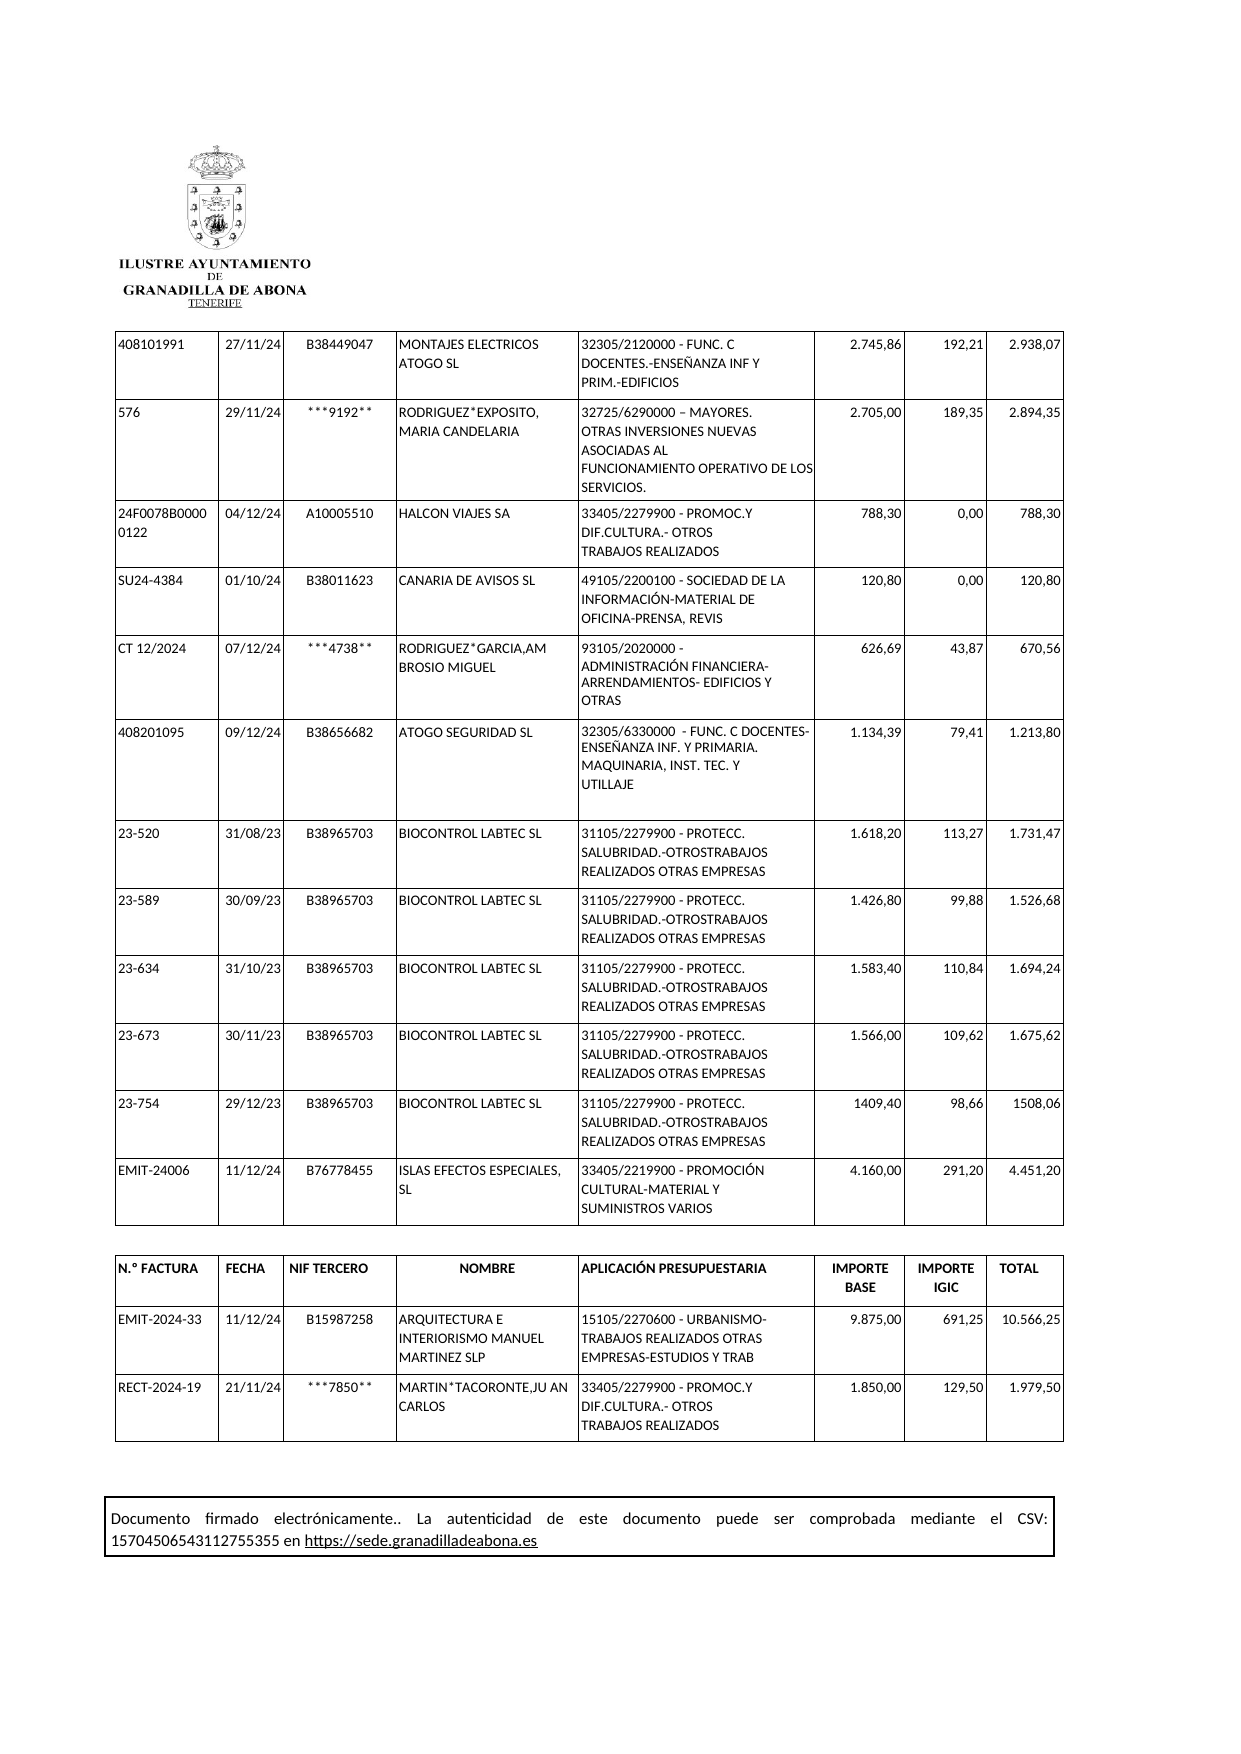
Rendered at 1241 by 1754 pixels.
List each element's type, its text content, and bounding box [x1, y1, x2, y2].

table_cell HALCON VIAJES SA [397, 501, 578, 567]
table_cell 07/12/24 [219, 636, 283, 719]
table_cell 4.160,00 [815, 1159, 904, 1225]
table_cell ***4738** [284, 636, 396, 719]
table_cell B38965703 [284, 889, 396, 955]
table_cell 2.894,35 [987, 400, 1063, 499]
table_cell 79,41 [905, 720, 986, 820]
table_cell 01/10/24 [219, 568, 283, 634]
table_cell A10005510 [284, 501, 396, 567]
table_cell 31/08/23 [219, 821, 283, 887]
table_cell 788,30 [815, 501, 904, 567]
table_cell 1.213,80 [987, 720, 1063, 820]
table_cell 23-673 [116, 1024, 218, 1090]
table_cell 408101991 [116, 332, 218, 398]
table_cell 109,62 [905, 1024, 986, 1090]
table_cell 27/11/24 [219, 332, 283, 398]
table_cell 1.694,24 [987, 956, 1063, 1022]
table_cell 670,56 [987, 636, 1063, 719]
table_cell 788,30 [987, 501, 1063, 567]
table_cell 189,35 [905, 400, 986, 499]
table_cell B76778455 [284, 1159, 396, 1225]
table_cell 31105/2279900 - PROTECC. SALUBRIDAD.-OTROSTRABAJOS REALIZADOS OTRAS EMPRESAS [579, 1091, 814, 1157]
table_cell 576 [116, 400, 218, 499]
table_cell BIOCONTROL LABTEC SL [397, 889, 578, 955]
table_cell 32305/6330000 - FUNC. C DOCENTES-ENSEÑANZA INF. Y PRIMARIA. MAQUINARIA, INST. TEC. Y UTILLAJE [579, 720, 814, 820]
table_cell B38656682 [284, 720, 396, 820]
table_cell 29/11/24 [219, 400, 283, 499]
table_cell 23-754 [116, 1091, 218, 1157]
table_cell 4.451,20 [987, 1159, 1063, 1225]
table_cell 0,00 [905, 501, 986, 567]
table_cell 113,27 [905, 821, 986, 887]
table_header NOMBRE [397, 1256, 578, 1306]
table_cell 15105/2270600 - URBANISMO- TRABAJOS REALIZADOS OTRAS EMPRESAS-ESTUDIOS Y TRAB [579, 1307, 814, 1373]
table_cell ***7850** [284, 1375, 396, 1441]
table_cell EMIT-2024-33 [116, 1307, 218, 1373]
table_cell 120,80 [987, 568, 1063, 634]
table_cell 1409,40 [815, 1091, 904, 1157]
table_cell B15987258 [284, 1307, 396, 1373]
table_cell 1.731,47 [987, 821, 1063, 887]
table_cell 1.850,00 [815, 1375, 904, 1441]
table_cell ***9192** [284, 400, 396, 499]
table_cell 30/09/23 [219, 889, 283, 955]
table_header TOTAL [987, 1256, 1063, 1306]
table_cell RODRIGUEZ*EXPOSITO, MARIA CANDELARIA [397, 400, 578, 499]
table_cell 1.675,62 [987, 1024, 1063, 1090]
table_cell RECT-2024-19 [116, 1375, 218, 1441]
table_cell ARQUITECTURA E INTERIORISMO MANUEL MARTINEZ SLP [397, 1307, 578, 1373]
table_header IMPORTE BASE [815, 1256, 904, 1306]
table_cell 09/12/24 [219, 720, 283, 820]
table_cell 23-634 [116, 956, 218, 1022]
table_cell CT 12/2024 [116, 636, 218, 719]
table_cell 31105/2279900 - PROTECC. SALUBRIDAD.-OTROSTRABAJOS REALIZADOS OTRAS EMPRESAS [579, 889, 814, 955]
table_cell 11/12/24 [219, 1307, 283, 1373]
table_cell MONTAJES ELECTRICOS ATOGO SL [397, 332, 578, 398]
table_header FECHA [219, 1256, 283, 1306]
table_cell 98,66 [905, 1091, 986, 1157]
table_cell 32725/6290000 – MAYORES. OTRAS INVERSIONES NUEVAS ASOCIADAS AL FUNCIONAMIENTO OPERATIVO DE LOS SERVICIOS. [579, 400, 814, 499]
table_cell 1.526,68 [987, 889, 1063, 955]
table_cell B38449047 [284, 332, 396, 398]
table_cell 1.566,00 [815, 1024, 904, 1090]
table_cell 21/11/24 [219, 1375, 283, 1441]
table_cell 31105/2279900 - PROTECC. SALUBRIDAD.-OTROSTRABAJOS REALIZADOS OTRAS EMPRESAS [579, 1024, 814, 1090]
table_cell 2.705,00 [815, 400, 904, 499]
table_cell 1.583,40 [815, 956, 904, 1022]
table_cell B38011623 [284, 568, 396, 634]
table_cell 291,20 [905, 1159, 986, 1225]
table_cell 1.426,80 [815, 889, 904, 955]
table_cell 2.745,86 [815, 332, 904, 398]
table_cell 120,80 [815, 568, 904, 634]
table_cell 2.938,07 [987, 332, 1063, 398]
table_cell 30/11/23 [219, 1024, 283, 1090]
table_cell 10.566,25 [987, 1307, 1063, 1373]
table_header APLICACIÓN PRESUPUESTARIA [579, 1256, 814, 1306]
table_header NIF TERCERO [284, 1256, 396, 1306]
table_cell SU24-4384 [116, 568, 218, 634]
table_cell BIOCONTROL LABTEC SL [397, 956, 578, 1022]
table_cell 408201095 [116, 720, 218, 820]
table_header N.º FACTURA [116, 1256, 218, 1306]
table_cell MARTIN*TACORONTE,JU AN CARLOS [397, 1375, 578, 1441]
table_cell 32305/2120000 - FUNC. C DOCENTES.-ENSEÑANZA INF Y PRIM.-EDIFICIOS [579, 332, 814, 398]
table_cell BIOCONTROL LABTEC SL [397, 1024, 578, 1090]
table_cell BIOCONTROL LABTEC SL [397, 821, 578, 887]
table_cell B38965703 [284, 1091, 396, 1157]
table_cell 31/10/23 [219, 956, 283, 1022]
table_cell 1.979,50 [987, 1375, 1063, 1441]
table_cell 1.618,20 [815, 821, 904, 887]
table_cell 1.134,39 [815, 720, 904, 820]
table_cell 691,25 [905, 1307, 986, 1373]
table_cell B38965703 [284, 821, 396, 887]
table_cell EMIT-24006 [116, 1159, 218, 1225]
table_cell 43,87 [905, 636, 986, 719]
table_cell B38965703 [284, 956, 396, 1022]
table_cell B38965703 [284, 1024, 396, 1090]
table_cell 23-520 [116, 821, 218, 887]
table_cell 33405/2219900 - PROMOCIÓN CULTURAL-MATERIAL Y SUMINISTROS VARIOS [579, 1159, 814, 1225]
table_cell 0,00 [905, 568, 986, 634]
table_cell ATOGO SEGURIDAD SL [397, 720, 578, 820]
table_cell ISLAS EFECTOS ESPECIALES, SL [397, 1159, 578, 1225]
table_header IMPORTE IGIC [905, 1256, 986, 1306]
table_cell 129,50 [905, 1375, 986, 1441]
table_cell 11/12/24 [219, 1159, 283, 1225]
table_cell RODRIGUEZ*GARCIA,AM BROSIO MIGUEL [397, 636, 578, 719]
table_cell 31105/2279900 - PROTECC. SALUBRIDAD.-OTROSTRABAJOS REALIZADOS OTRAS EMPRESAS [579, 956, 814, 1022]
table_cell BIOCONTROL LABTEC SL [397, 1091, 578, 1157]
table_cell 49105/2200100 - SOCIEDAD DE LA INFORMACIÓN-MATERIAL DE OFICINA-PRENSA, REVIS [579, 568, 814, 634]
table_cell 9.875,00 [815, 1307, 904, 1373]
table_cell 99,88 [905, 889, 986, 955]
table_cell 23-589 [116, 889, 218, 955]
table_cell 1508,06 [987, 1091, 1063, 1157]
table_cell 192,21 [905, 332, 986, 398]
table_cell 110,84 [905, 956, 986, 1022]
table_cell 31105/2279900 - PROTECC. SALUBRIDAD.-OTROSTRABAJOS REALIZADOS OTRAS EMPRESAS [579, 821, 814, 887]
table_cell CANARIA DE AVISOS SL [397, 568, 578, 634]
table_cell 626,69 [815, 636, 904, 719]
table_cell 33405/2279900 - PROMOC.Y DIF.CULTURA.- OTROS TRABAJOS REALIZADOS [579, 501, 814, 567]
table_cell 24F0078B0000 0122 [116, 501, 218, 567]
table_cell 29/12/23 [219, 1091, 283, 1157]
table_cell 33405/2279900 - PROMOC.Y DIF.CULTURA.- OTROS TRABAJOS REALIZADOS [579, 1375, 814, 1441]
table_cell 93105/2020000 - ADMINISTRACIÓN FINANCIERA- ARRENDAMIENTOS- EDIFICIOS Y OTRAS [579, 636, 814, 719]
table_cell 04/12/24 [219, 501, 283, 567]
